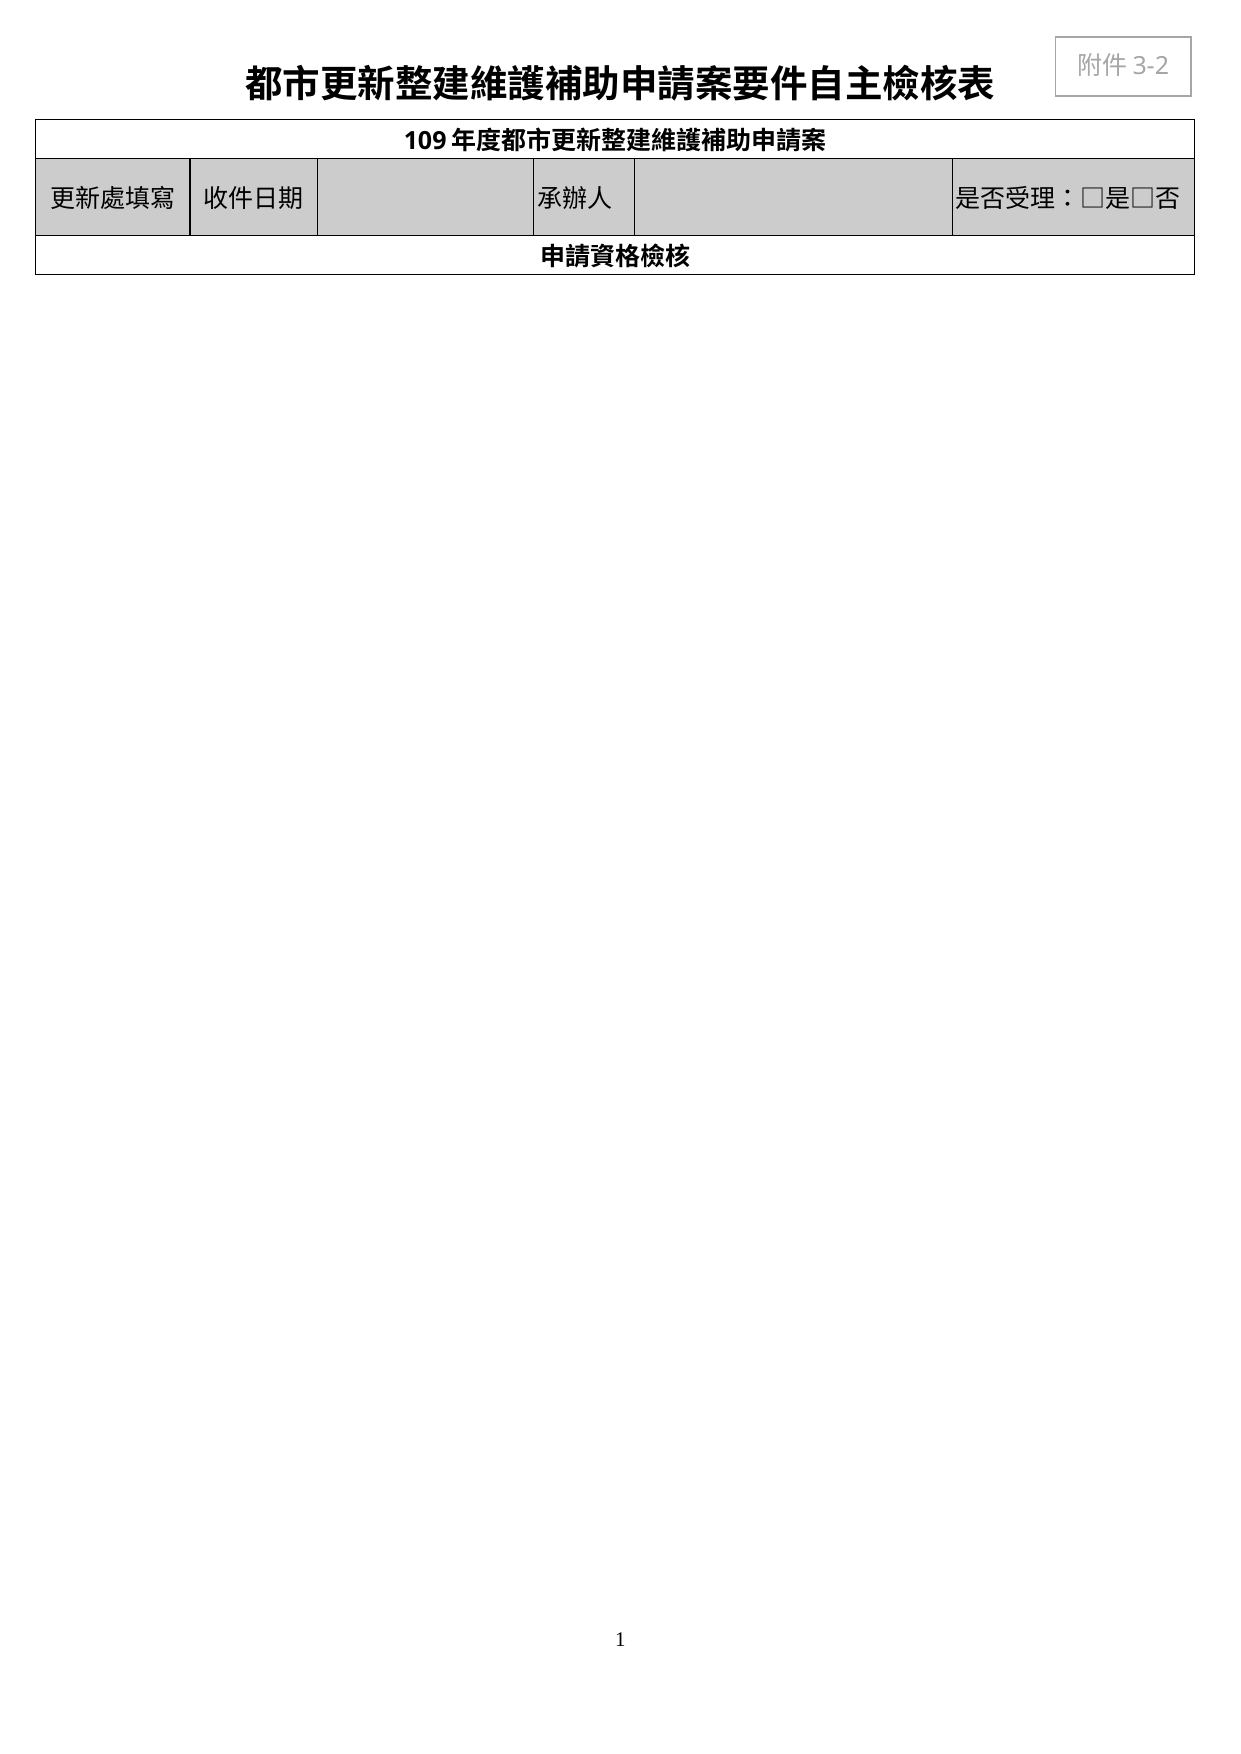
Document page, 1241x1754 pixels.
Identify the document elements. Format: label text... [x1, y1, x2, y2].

table_header 109年度都市更新整建維護補助申請案 [36, 120, 1194, 157]
table_cell 申請資格檢核 [36, 236, 1194, 273]
table_cell 承辦人 [534, 159, 634, 235]
table_cell 更新處填寫 [36, 159, 189, 235]
table_cell [318, 159, 533, 235]
table_cell 收件日期 [191, 159, 317, 235]
text 都市更新整建維護補助申請案要件自主檢核表 [35, 37, 1205, 119]
table_cell 是否受理：□是□否 [953, 159, 1194, 235]
text 附件3-2 [1071, 45, 1175, 81]
table_cell [635, 159, 952, 235]
